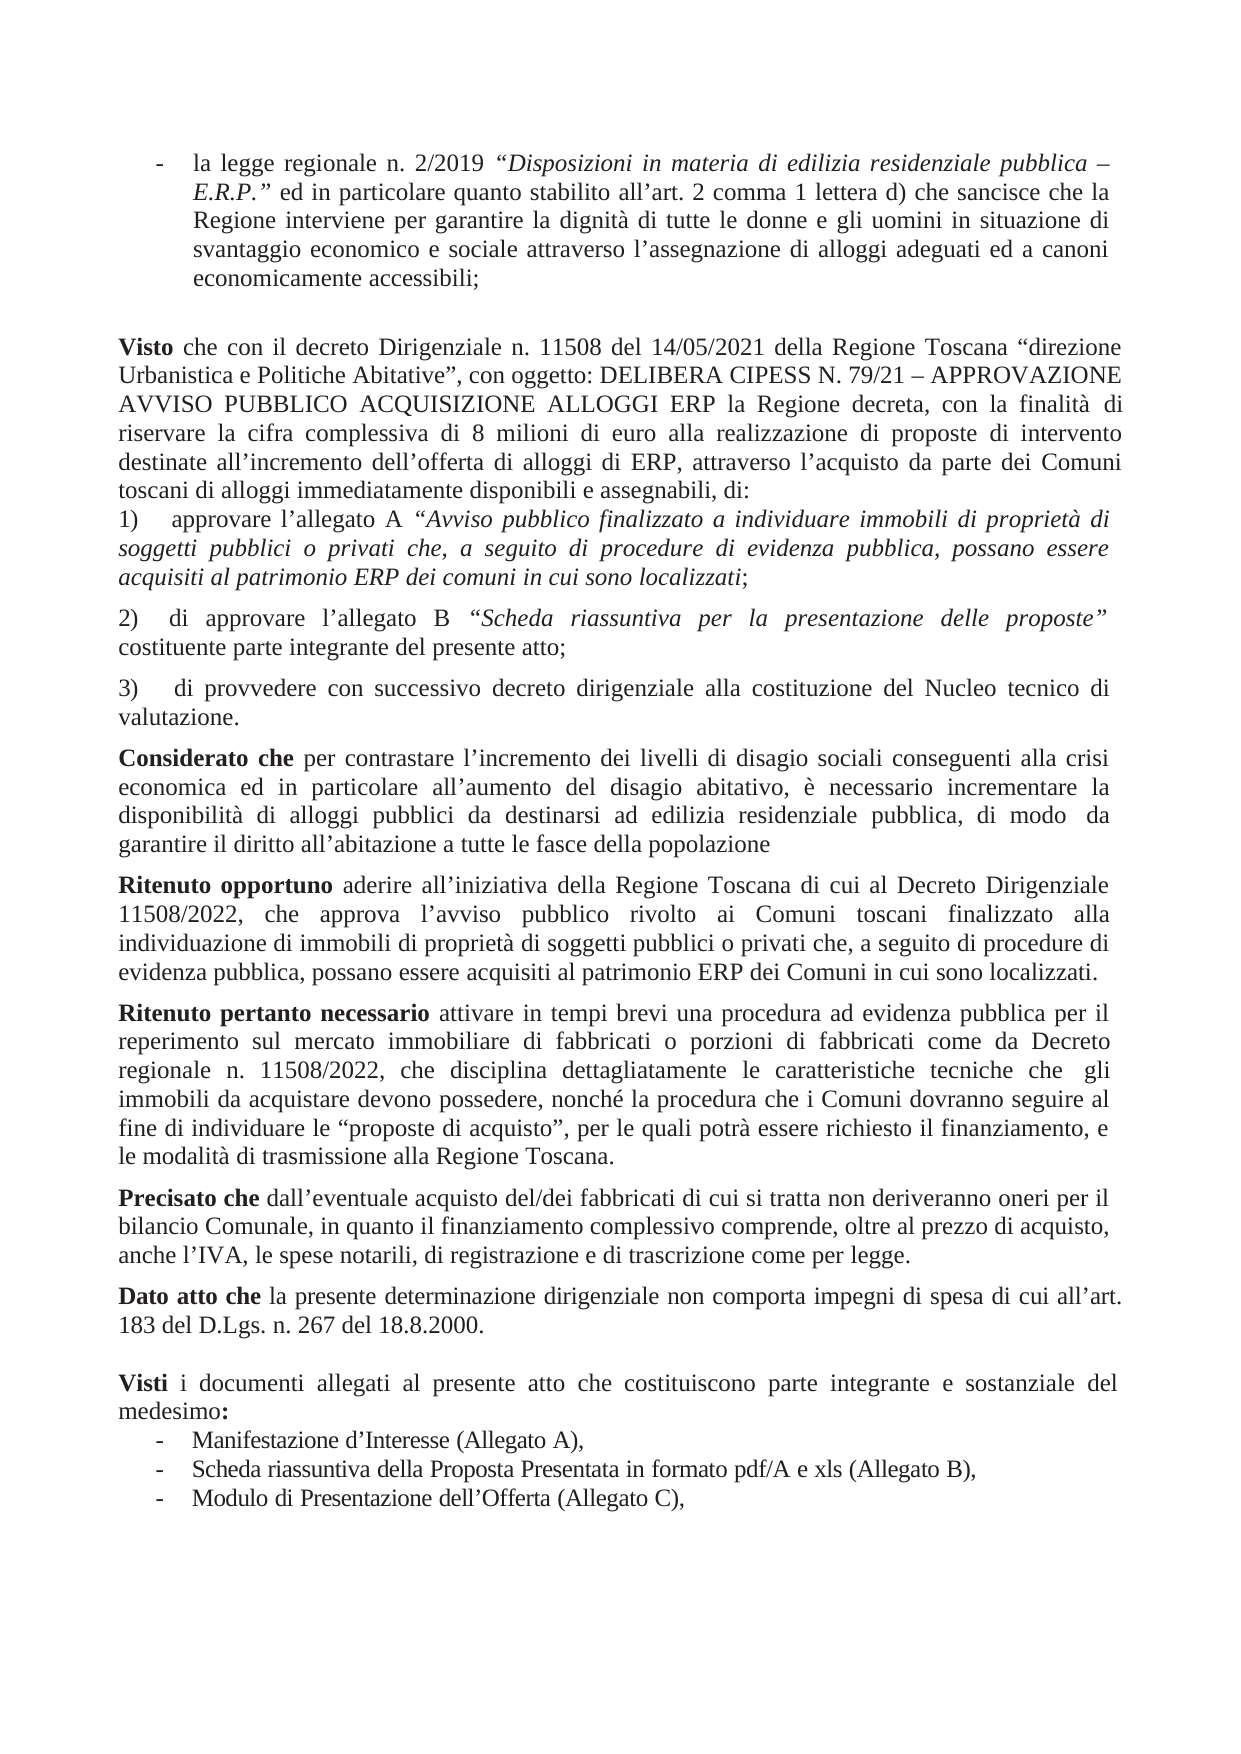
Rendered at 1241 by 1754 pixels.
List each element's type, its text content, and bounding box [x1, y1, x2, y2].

text Ritenuto pertanto necessario attivare in tempi brevi una procedura ad evidenza pubblica per il reperimento sul mercato immobiliare di fabbricati o porzioni di fabbricati come da Decreto regionale n. 11508/2022, che disciplina dettagliatamente le caratteristiche tecniche che gli immobili da acquistare devono possedere, nonché la procedura che i Comuni dovranno seguire al fine di individuare le “proposte di acquisto”, per le quali potrà essere richiesto il finanziamento, e le modalità di trasmissione alla Regione Toscana. [118, 998, 1110, 1170]
text Dato atto che la presente determinazione dirigenziale non comporta impegni di spesa di cui all’art. 183 del D.Lgs. n. 267 del 18.8.2000. [118, 1281, 1123, 1339]
list approvare l’allegato A “Avviso pubblico finalizzato a individuare immobili di proprietà di soggetti pubblici o privati che, a seguito di procedure di evidenza pubblica, possano essere acquisiti al patrimonio ERP dei comuni in cui sono localizzati; [118, 504, 1110, 591]
text Precisato che dall’eventuale acquisto del/dei fabbricati di cui si tratta non deriveranno oneri per il bilancio Comunale, in quanto il finanziamento complessivo comprende, oltre al prezzo di acquisto, anche l’IVA, le spese notarili, di registrazione e di trascrizione come per legge. [118, 1183, 1110, 1269]
text Visto che con il decreto Dirigenziale n. 11508 del 14/05/2021 della Regione Toscana “direzione Urbanistica e Politiche Abitative”, con oggetto: DELIBERA CIPESS N. 79/21 – APPROVAZIONE AVVISO PUBBLICO ACQUISIZIONE ALLOGGI ERP la Regione decreta, con la finalità di riservare la cifra complessiva di 8 milioni di euro alla realizzazione di proposte di intervento destinate all’incremento dell’offerta di alloggi di ERP, attraverso l’acquisto da parte dei Comuni toscani di alloggi immediatamente disponibili e assegnabili, di: [118, 332, 1123, 504]
text Visti i documenti allegati al presente atto che costituiscono parte integrante e sostanziale del medesimo: [118, 1368, 1142, 1425]
text Ritenuto opportuno aderire all’iniziativa della Regione Toscana di cui al Decreto Dirigenziale 11508/2022, che approva l’avviso pubblico rivolto ai Comuni toscani finalizzato alla individuazione di immobili di proprietà di soggetti pubblici o privati che, a seguito di procedure di evidenza pubblica, possano essere acquisiti al patrimonio ERP dei Comuni in cui sono localizzati. [118, 870, 1110, 985]
list Manifestazione d’Interesse (Allegato A), [155, 1425, 1142, 1454]
list Scheda riassuntiva della Proposta Presentata in formato pdf/A e xls (Allegato B), [155, 1454, 1142, 1483]
list di provvedere con successivo decreto dirigenziale alla costituzione del Nucleo tecnico di valutazione. [118, 673, 1110, 730]
list la legge regionale n. 2/2019 “Disposizioni in materia di edilizia residenziale pubblica – E.R.P.” ed in particolare quanto stabilito all’art. 2 comma 1 lettera d) che sancisce che la Regione interviene per garantire la dignità di tutte le donne e gli uomini in situazione di svantaggio economico e sociale attraverso l’assegnazione di alloggi adeguati ed a canoni economicamente accessibili; [155, 148, 1110, 292]
text Considerato che per contrastare l’incremento dei livelli di disagio sociali conseguenti alla crisi economica ed in particolare all’aumento del disagio abitativo, è necessario incrementare la disponibilità di alloggi pubblici da destinarsi ad edilizia residenziale pubblica, di modo da garantire il diritto all’abitazione a tutte le fasce della popolazione [118, 743, 1110, 858]
list Modulo di Presentazione dell’Offerta (Allegato C), [155, 1483, 1142, 1511]
list di approvare l’allegato B “Scheda riassuntiva per la presentazione delle proposte” costituente parte integrante del presente atto; [118, 603, 1110, 660]
